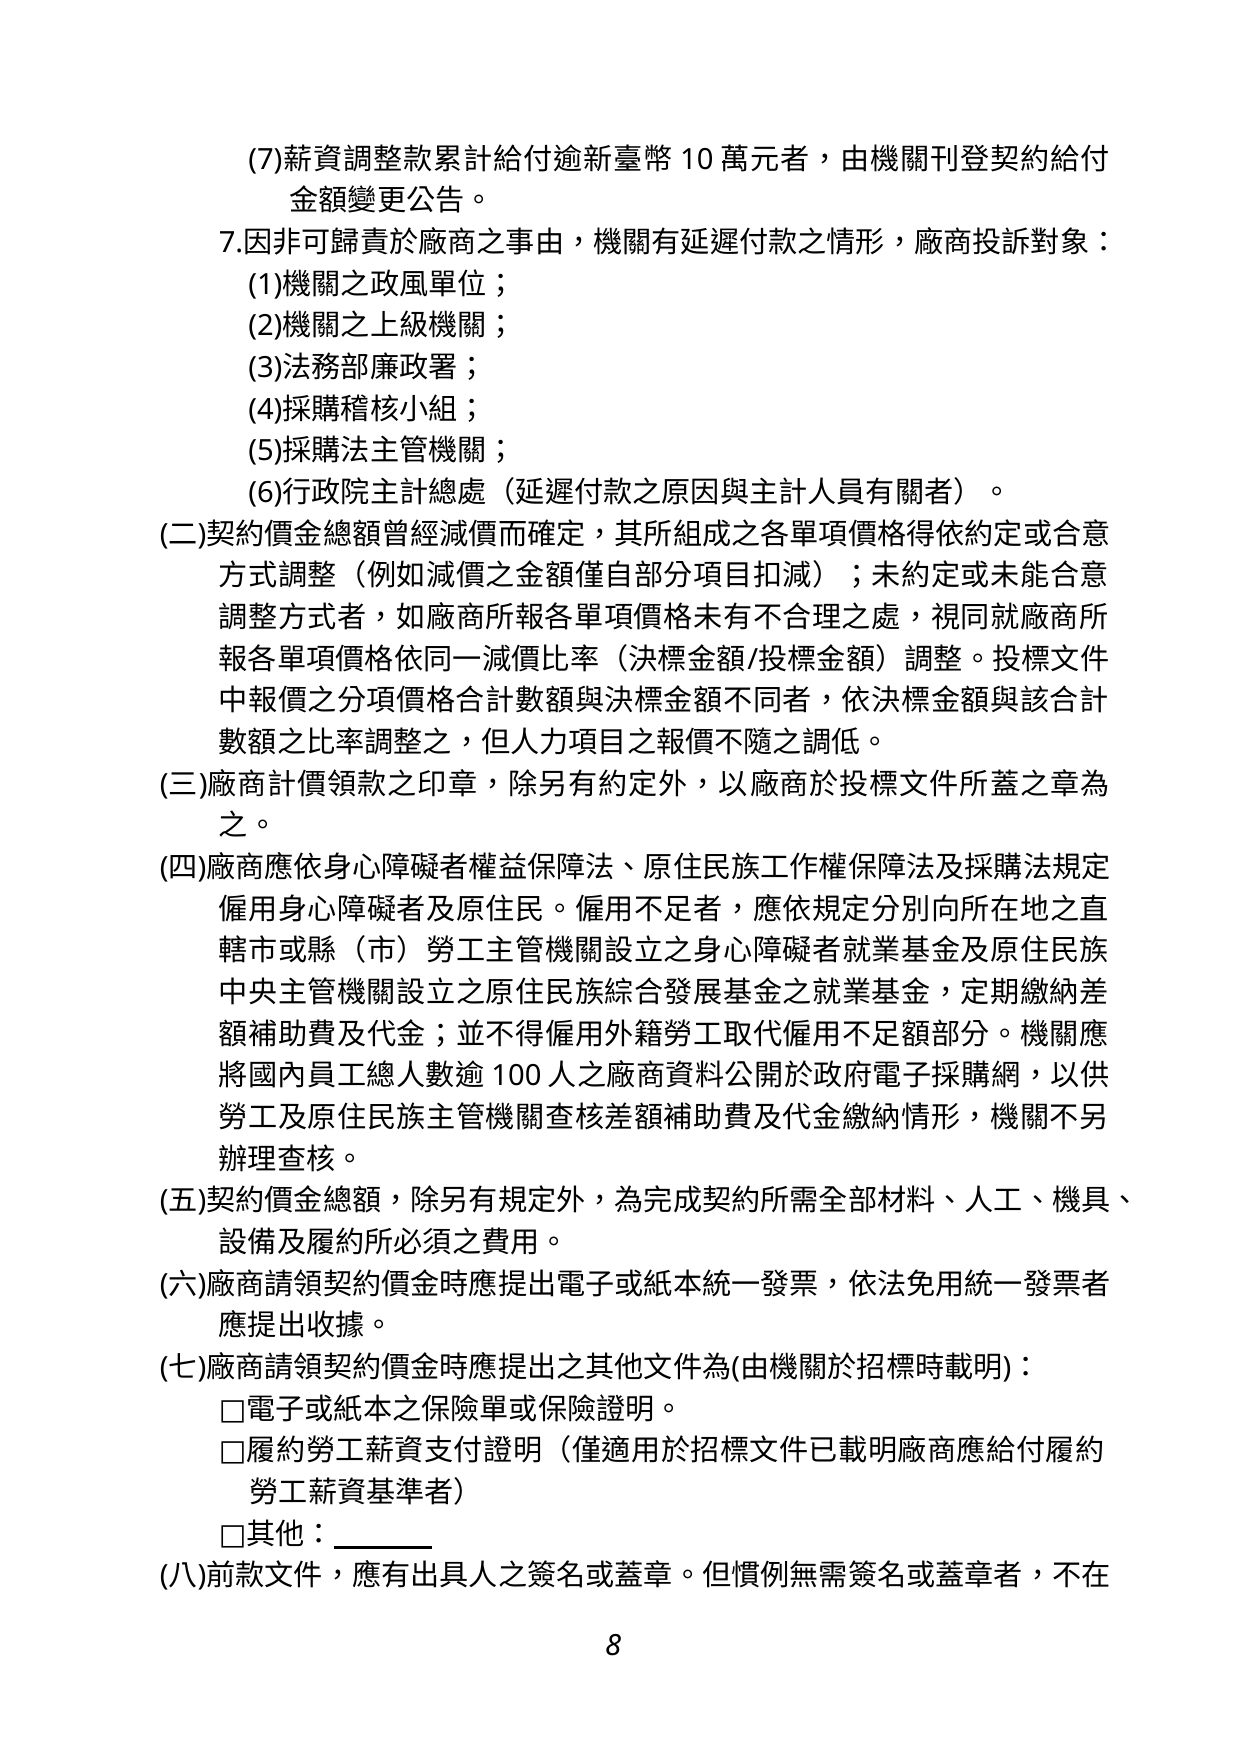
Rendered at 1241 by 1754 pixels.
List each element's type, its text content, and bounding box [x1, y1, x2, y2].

text (1)機關之政風單位； [248, 261, 1110, 302]
text (六)廠商請領契約價金時應提出電子或紙本統一發票，依法免用統一發票者應提出收據。 [159, 1261, 1110, 1344]
text (八)前款文件，應有出具人之簽名或蓋章。但慣例無需簽名或蓋章者，不在 [159, 1552, 1110, 1594]
text (7)薪資調整款累計給付逾新臺幣10萬元者，由機關刊登契約給付金額變更公告。 [248, 136, 1110, 219]
text (四)廠商應依身心障礙者權益保障法、原住民族工作權保障法及採購法規定僱用身心障礙者及原住民。僱用不足者，應依規定分別向所在地之直轄市或縣（市）勞工主管機關設立之身心障礙者就業基金及原住民族中央主管機關設立之原住民族綜合發展基金之就業基金，定期繳納差額補助費及代金；並不得僱用外籍勞工取代僱用不足額部分。機關應將國內員工總人數逾100人之廠商資料公開於政府電子採購網，以供勞工及原住民族主管機關查核差額補助費及代金繳納情形，機關不另辦理查核。 [159, 844, 1110, 1177]
text (2)機關之上級機關； [248, 302, 1110, 344]
text (6)行政院主計總處（延遲付款之原因與主計人員有關者）。 [248, 469, 1110, 511]
text □履約勞工薪資支付證明（僅適用於招標文件已載明廠商應給付履約勞工薪資基準者） [218, 1427, 1104, 1511]
text (二)契約價金總額曾經減價而確定，其所組成之各單項價格得依約定或合意方式調整（例如減價之金額僅自部分項目扣減）；未約定或未能合意調整方式者，如廠商所報各單項價格未有不合理之處，視同就廠商所報各單項價格依同一減價比率（決標金額/投標金額）調整。投標文件中報價之分項價格合計數額與決標金額不同者，依決標金額與該合計數額之比率調整之，但人力項目之報價不隨之調低。 [159, 511, 1110, 761]
text (五)契約價金總額，除另有規定外，為完成契約所需全部材料、人工、機具、設備及履約所必須之費用。 [159, 1177, 1110, 1261]
text (5)採購法主管機關； [248, 427, 1110, 469]
text (七)廠商請領契約價金時應提出之其他文件為(由機關於招標時載明)： [159, 1344, 1110, 1386]
text (3)法務部廉政署； [248, 344, 1110, 386]
text (4)採購稽核小組； [248, 386, 1110, 427]
text □其他： [218, 1511, 1104, 1552]
text 7.因非可歸責於廠商之事由，機關有延遲付款之情形，廠商投訴對象： [218, 219, 1110, 261]
text □電子或紙本之保險單或保險證明。 [218, 1386, 1104, 1427]
text (三)廠商計價領款之印章，除另有約定外，以廠商於投標文件所蓋之章為之。 [159, 761, 1110, 844]
